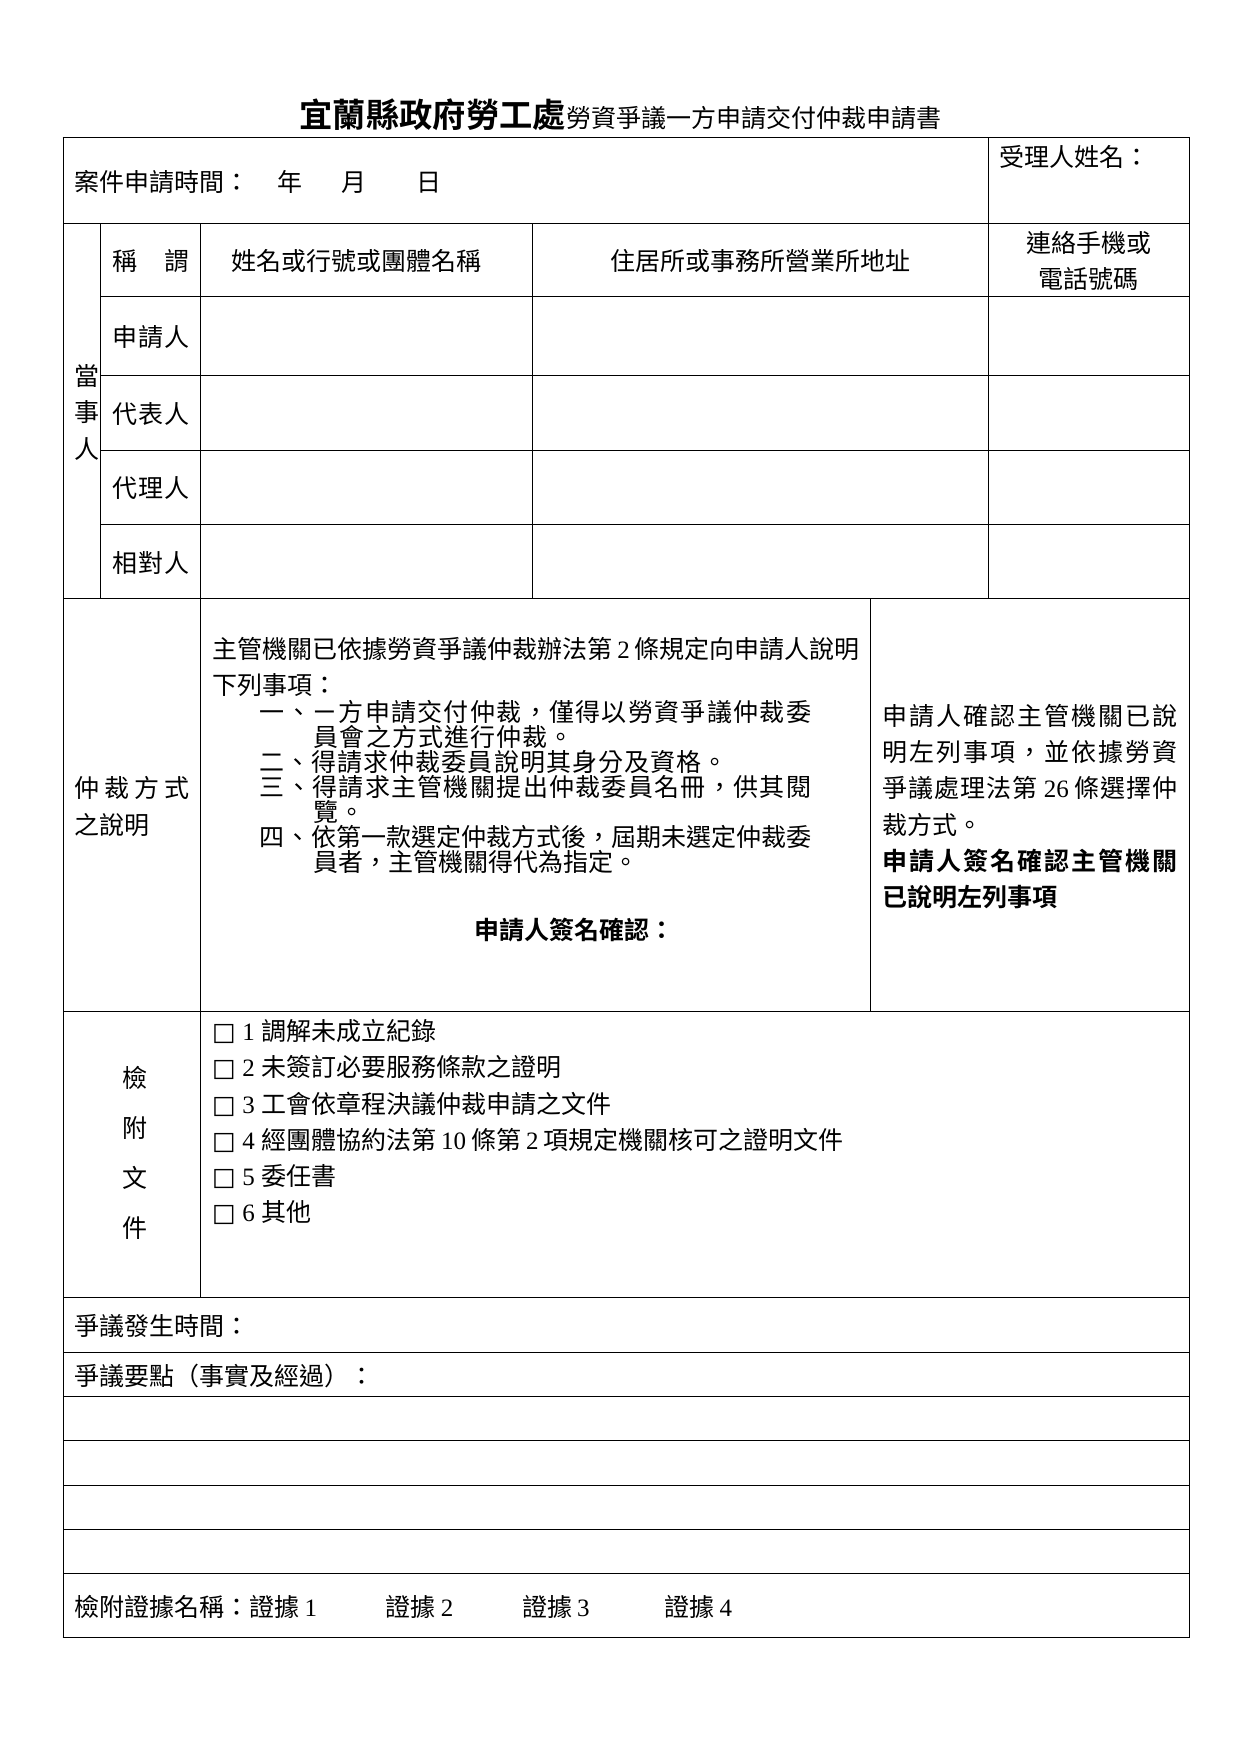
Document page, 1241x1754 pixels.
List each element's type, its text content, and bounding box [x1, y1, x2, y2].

table_cell [533, 451, 988, 523]
table_cell 當事人 [64, 224, 100, 598]
table_cell 仲裁方式之說明 [64, 599, 200, 1011]
table_cell 相對人 [101, 525, 200, 598]
table_cell 稱謂 [101, 224, 200, 296]
table_cell [64, 1397, 1189, 1440]
table_cell [64, 1530, 1189, 1573]
table_header 受理人姓名： [989, 138, 1189, 223]
table_cell [201, 451, 532, 523]
table_cell 住居所或事務所營業所地址 [533, 224, 988, 296]
table_cell [64, 1486, 1189, 1529]
table_cell □ 1 調解未成立紀錄 □ 2 未簽訂必要服務條款之證明 □ 3 工會依章程決議仲裁申請之文件 □ 4 經團體協約法第10條第2項規定機關核可之證明文件 □ 5 委任書 □ 6 其他 [201, 1012, 1189, 1297]
table_cell [989, 297, 1189, 375]
table_cell [201, 525, 532, 598]
table_cell [64, 1441, 1189, 1484]
table_cell 申請人 [101, 297, 200, 375]
table_header 案件申請時間： 年 月 日 [64, 138, 988, 223]
table_cell 主管機關已依據勞資爭議仲裁辦法第2條規定向申請人說明下列事項： 一、ㄧ方申請交付仲裁，僅得以勞資爭議仲裁委員會之方式進行仲裁。 二、得請求仲裁委員說明其身分及資格。 三、得請求主管機關提出仲裁委員名冊，供其閱覽。 四、依第一款選定仲裁方式後，屆期未選定仲裁委員者，主管機關得代為指定。 申請人簽名確認： [201, 599, 870, 1011]
table_cell [533, 297, 988, 375]
table_cell 爭議發生時間： [64, 1298, 1189, 1352]
table_cell 申請人確認主管機關已說明左列事項，並依據勞資爭議處理法第26條選擇仲裁方式。 申請人簽名確認主管機關已說明左列事項 [871, 599, 1189, 1011]
table_cell 檢附證據名稱：證據1 證據2 證據3 證據4 [64, 1574, 1189, 1637]
table_cell 代理人 [101, 451, 200, 523]
table_cell [989, 376, 1189, 449]
table_cell [989, 525, 1189, 598]
table_cell 連絡手機或 電話號碼 [989, 224, 1189, 296]
table_cell [989, 451, 1189, 523]
table_cell 檢 附 文 件 [64, 1012, 200, 1297]
table_cell 代表人 [101, 376, 200, 449]
table_cell [201, 376, 532, 449]
table_cell [533, 376, 988, 449]
table_cell 爭議要點（事實及經過）： [64, 1353, 1189, 1396]
table_cell [533, 525, 988, 598]
text 宜蘭縣政府勞工處勞資爭議一方申請交付仲裁申請書 [89, 14, 1176, 137]
table_cell 姓名或行號或團體名稱 [201, 224, 532, 296]
table_cell [201, 297, 532, 375]
